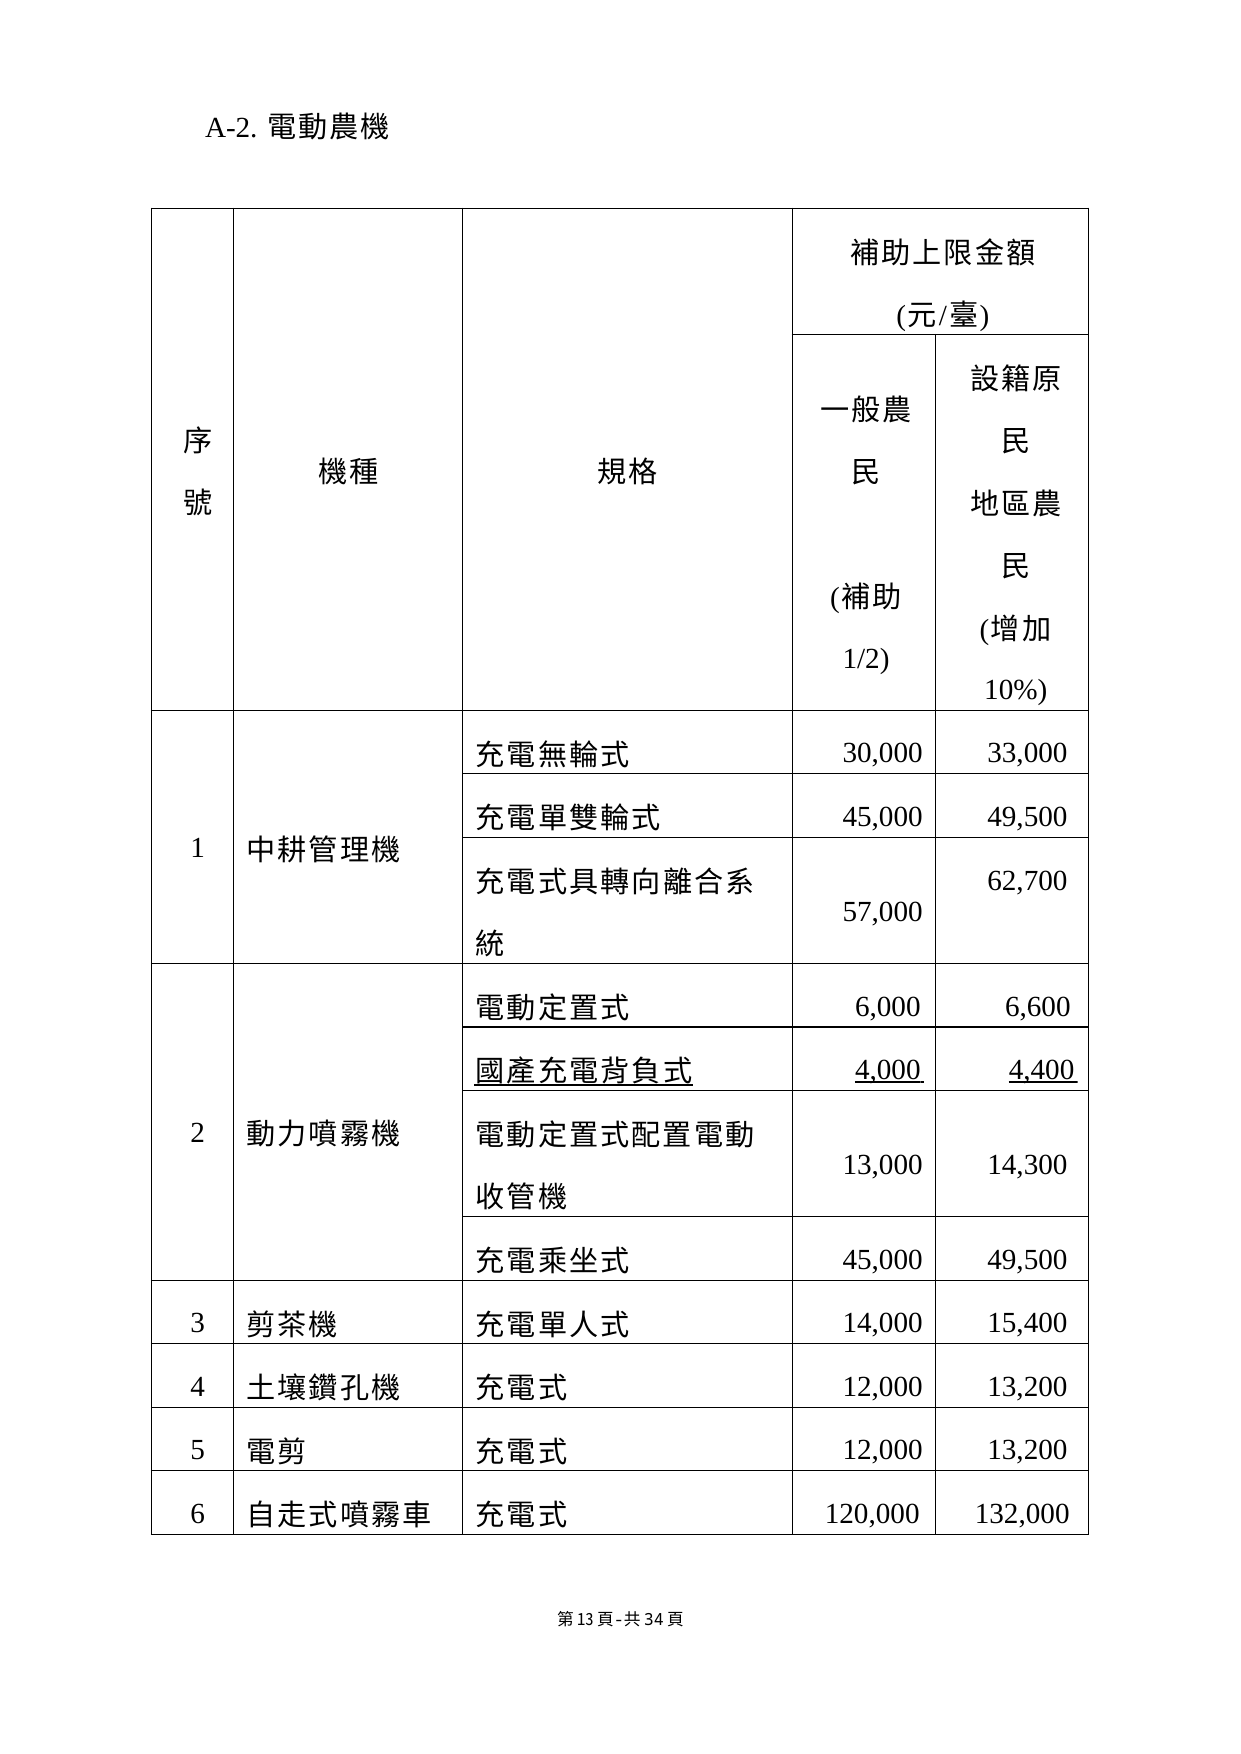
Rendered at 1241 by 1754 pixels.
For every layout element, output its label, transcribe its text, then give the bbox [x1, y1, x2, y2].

table_cell 57,000 [793, 838, 935, 963]
table_cell 15,400 [936, 1281, 1088, 1343]
table_cell 充電式 [463, 1471, 792, 1534]
table_cell 充電乘坐式 [463, 1217, 792, 1279]
table_header 規格 [463, 209, 792, 710]
table_header 機種 [234, 209, 462, 710]
table_cell 49,500 [936, 774, 1088, 837]
table_cell 13,200 [936, 1344, 1088, 1407]
table_cell 4,400 [936, 1028, 1088, 1090]
table_cell 6,600 [936, 964, 1088, 1026]
table_cell 電動定置式 [463, 964, 792, 1026]
table_cell 自走式噴霧車 [234, 1471, 462, 1534]
table_cell 電剪 [234, 1408, 462, 1470]
table_cell 充電單雙輪式 [463, 774, 792, 837]
table_cell 充電式 [463, 1344, 792, 1407]
table_cell 12,000 [793, 1408, 935, 1470]
table_header 補助上限金額 (元/臺) [793, 209, 1088, 334]
table_cell 5 [152, 1408, 233, 1470]
table_cell 49,500 [936, 1217, 1088, 1279]
table_cell 設籍原民 地區農民 (增加10%) [936, 335, 1088, 710]
table_cell 30,000 [793, 711, 935, 773]
table_cell 132,000 [936, 1471, 1088, 1534]
table_cell 6 [152, 1471, 233, 1534]
table_cell 14,300 [936, 1091, 1088, 1216]
table_cell 土壤鑽孔機 [234, 1344, 462, 1407]
table_cell 13,200 [936, 1408, 1088, 1470]
text A-2. 電動農機 [151, 83, 1089, 145]
table_cell 62,700 [936, 838, 1088, 963]
table_cell 4,000 [793, 1028, 935, 1090]
table_cell 充電單人式 [463, 1281, 792, 1343]
table_cell 45,000 [793, 774, 935, 837]
table_cell 13,000 [793, 1091, 935, 1216]
table_cell 4 [152, 1344, 233, 1407]
table_cell 剪茶機 [234, 1281, 462, 1343]
table_cell 充電無輪式 [463, 711, 792, 773]
table_header 序號 [152, 209, 233, 710]
table_cell 1 [152, 711, 233, 963]
table_cell 2 [152, 964, 233, 1279]
table_cell 一般農民 (補助1/2) [793, 335, 935, 710]
table_cell 國產充電背負式 [463, 1028, 792, 1090]
table_cell 120,000 [793, 1471, 935, 1534]
table_cell 充電式具轉向離合系統 [463, 838, 792, 963]
table_cell 12,000 [793, 1344, 935, 1407]
table_cell 充電式 [463, 1408, 792, 1470]
table_cell 中耕管理機 [234, 711, 462, 963]
table_cell 3 [152, 1281, 233, 1343]
table_cell 6,000 [793, 964, 935, 1026]
table_cell 14,000 [793, 1281, 935, 1343]
table_cell 33,000 [936, 711, 1088, 773]
table_cell 動力噴霧機 [234, 964, 462, 1279]
table_cell 45,000 [793, 1217, 935, 1279]
table_cell 電動定置式配置電動收管機 [463, 1091, 792, 1216]
